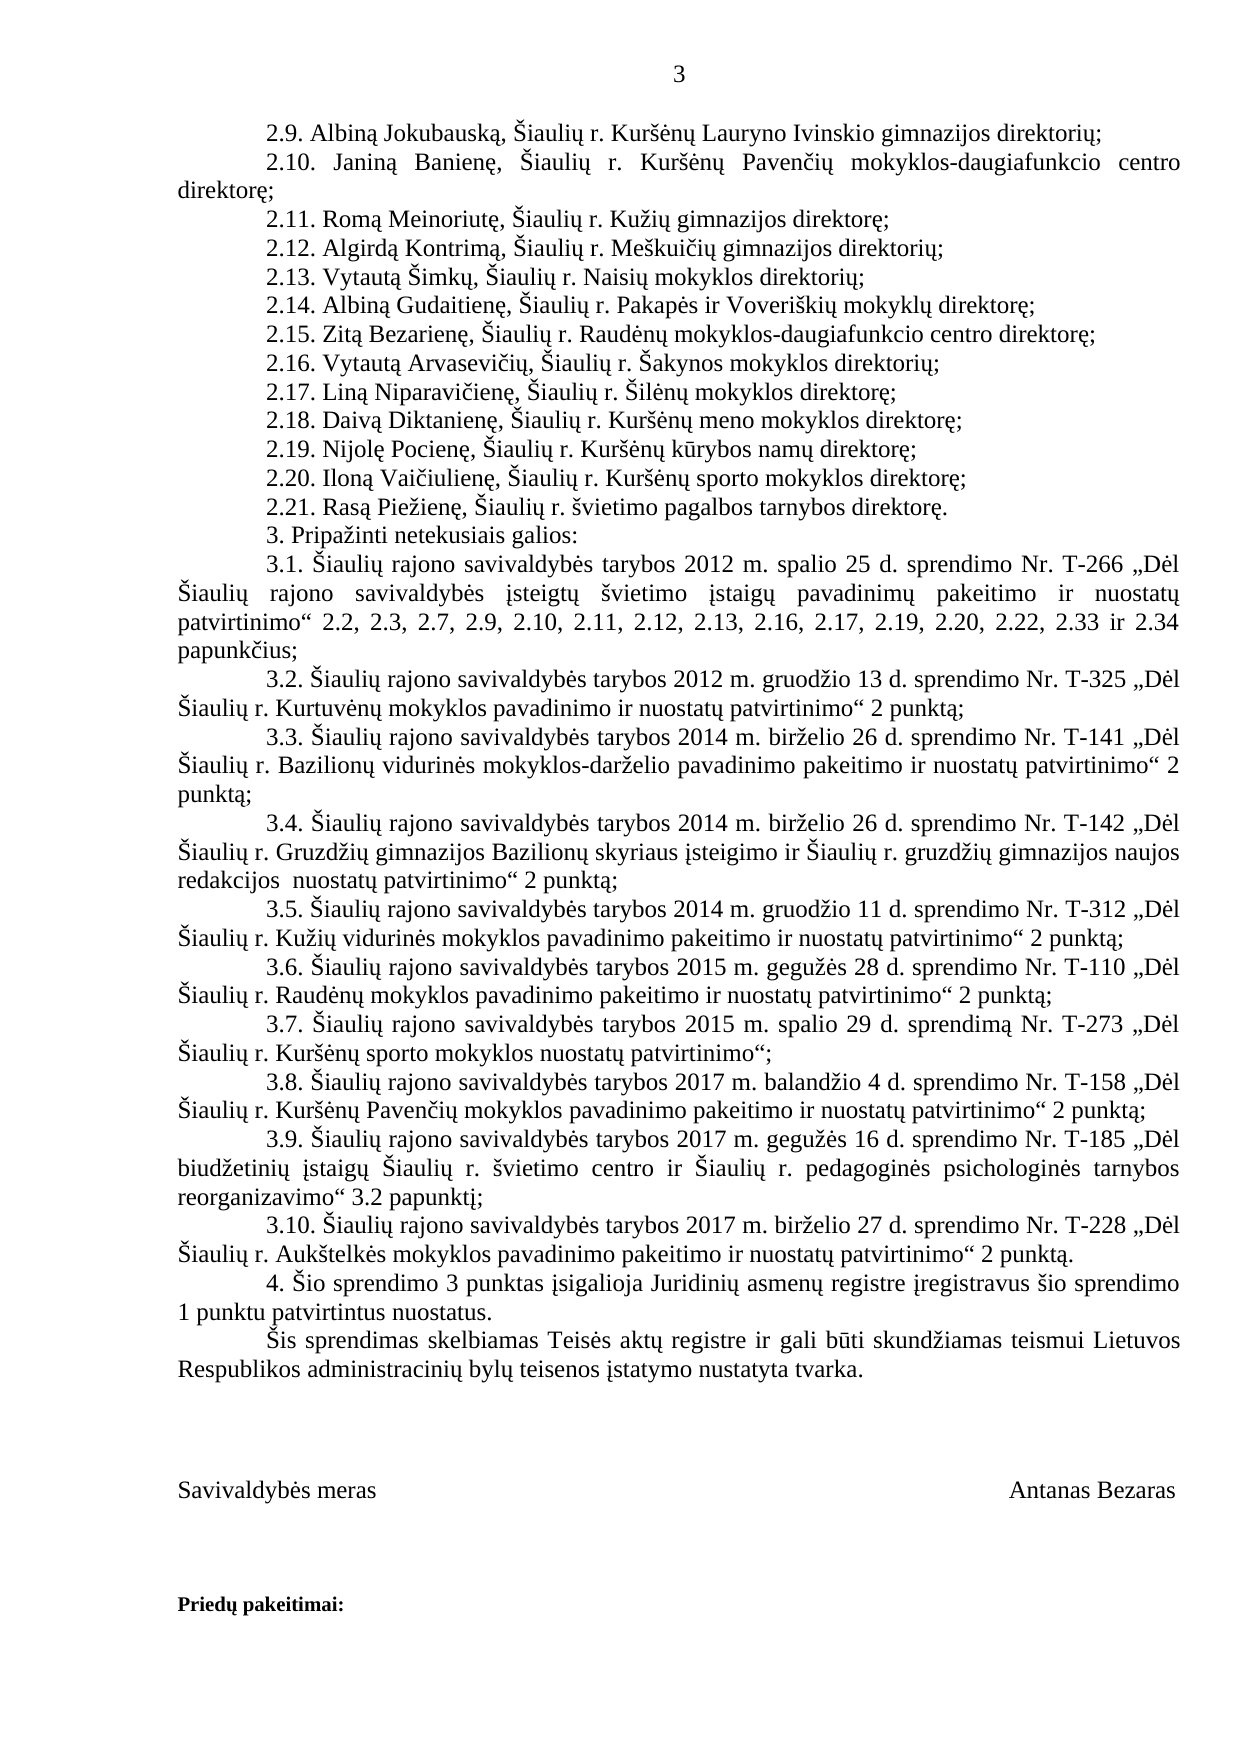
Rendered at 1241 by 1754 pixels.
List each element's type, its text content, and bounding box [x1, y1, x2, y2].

text 2.19. Nijolę Pocienę, Šiaulių r. Kuršėnų kūrybos namų direktorę; [177, 434, 1181, 463]
text Priedų pakeitimai: [177, 1592, 1181, 1616]
text 2.17. Liną Niparavičienę, Šiaulių r. Šilėnų mokyklos direktorę; [177, 377, 1181, 406]
text 2.11. Romą Meinoriutę, Šiaulių r. Kužių gimnazijos direktorę; [177, 204, 1181, 233]
text 3.6. Šiaulių rajono savivaldybės tarybos 2015 m. gegužės 28 d. sprendimo Nr. T-110 „Dėl Šiaulių r. Raudėnų mokyklos pavadinimo pakeitimo ir nuostatų patvirtinimo“ 2 punktą; [177, 952, 1181, 1009]
text 2.20. Iloną Vaičiulienę, Šiaulių r. Kuršėnų sporto mokyklos direktorę; [177, 463, 1181, 492]
text 2.10. Janiną Banienę, Šiaulių r. Kuršėnų Pavenčių mokyklos-daugiafunkcio centro direktorę; [177, 147, 1181, 204]
text 2.21. Rasą Piežienę, Šiaulių r. švietimo pagalbos tarnybos direktorę. [177, 492, 1181, 521]
text 2.9. Albiną Jokubauską, Šiaulių r. Kuršėnų Lauryno Ivinskio gimnazijos direktorių; [177, 118, 1181, 147]
text 2.18. Daivą Diktanienę, Šiaulių r. Kuršėnų meno mokyklos direktorę; [177, 406, 1181, 434]
text 3.5. Šiaulių rajono savivaldybės tarybos 2014 m. gruodžio 11 d. sprendimo Nr. T-312 „Dėl Šiaulių r. Kužių vidurinės mokyklos pavadinimo pakeitimo ir nuostatų patvirtinimo“ 2 punktą; [177, 894, 1181, 952]
text 3.7. Šiaulių rajono savivaldybės tarybos 2015 m. spalio 29 d. sprendimą Nr. T-273 „Dėl Šiaulių r. Kuršėnų sporto mokyklos nuostatų patvirtinimo“; [177, 1009, 1181, 1067]
text 3.8. Šiaulių rajono savivaldybės tarybos 2017 m. balandžio 4 d. sprendimo Nr. T-158 „Dėl Šiaulių r. Kuršėnų Pavenčių mokyklos pavadinimo pakeitimo ir nuostatų patvirtinimo“ 2 punktą; [177, 1067, 1181, 1124]
text 3. Pripažinti netekusiais galios: [177, 521, 1181, 549]
text 2.14. Albiną Gudaitienę, Šiaulių r. Pakapės ir Voveriškių mokyklų direktorę; [177, 291, 1181, 319]
text 4. Šio sprendimo 3 punktas įsigalioja Juridinių asmenų registre įregistravus šio sprendimo 1 punktu patvirtintus nuostatus. [177, 1268, 1181, 1326]
text 2.12. Algirdą Kontrimą, Šiaulių r. Meškuičių gimnazijos direktorių; [177, 233, 1181, 262]
text Šis sprendimas skelbiamas Teisės aktų registre ir gali būti skundžiamas teismui Lietuvos Respublikos administracinių bylų teisenos įstatymo nustatyta tvarka. [177, 1326, 1181, 1383]
text 3.3. Šiaulių rajono savivaldybės tarybos 2014 m. birželio 26 d. sprendimo Nr. T-141 „Dėl Šiaulių r. Bazilionų vidurinės mokyklos-darželio pavadinimo pakeitimo ir nuostatų patvirtinimo“ 2 punktą; [177, 722, 1181, 808]
text 2.13. Vytautą Šimkų, Šiaulių r. Naisių mokyklos direktorių; [177, 262, 1181, 291]
text Savivaldybės meras Antanas Bezaras [177, 1475, 1181, 1504]
text 2.16. Vytautą Arvasevičių, Šiaulių r. Šakynos mokyklos direktorių; [177, 348, 1181, 377]
text 3.10. Šiaulių rajono savivaldybės tarybos 2017 m. birželio 27 d. sprendimo Nr. T-228 „Dėl Šiaulių r. Aukštelkės mokyklos pavadinimo pakeitimo ir nuostatų patvirtinimo“ 2 punktą. [177, 1211, 1181, 1268]
text 3.1. Šiaulių rajono savivaldybės tarybos 2012 m. spalio 25 d. sprendimo Nr. T-266 „Dėl Šiaulių rajono savivaldybės įsteigtų švietimo įstaigų pavadinimų pakeitimo ir nuostatų patvirtinimo“ 2.2, 2.3, 2.7, 2.9, 2.10, 2.11, 2.12, 2.13, 2.16, 2.17, 2.19, 2.20, 2.22, 2.33 ir 2.34 papunkčius; [177, 549, 1181, 664]
text 3.4. Šiaulių rajono savivaldybės tarybos 2014 m. birželio 26 d. sprendimo Nr. T-142 „Dėl Šiaulių r. Gruzdžių gimnazijos Bazilionų skyriaus įsteigimo ir Šiaulių r. gruzdžių gimnazijos naujos redakcijos nuostatų patvirtinimo“ 2 punktą; [177, 808, 1181, 894]
text 3.2. Šiaulių rajono savivaldybės tarybos 2012 m. gruodžio 13 d. sprendimo Nr. T-325 „Dėl Šiaulių r. Kurtuvėnų mokyklos pavadinimo ir nuostatų patvirtinimo“ 2 punktą; [177, 664, 1181, 722]
text 3.9. Šiaulių rajono savivaldybės tarybos 2017 m. gegužės 16 d. sprendimo Nr. T-185 „Dėl biudžetinių įstaigų Šiaulių r. švietimo centro ir Šiaulių r. pedagoginės psichologinės tarnybos reorganizavimo“ 3.2 papunktį; [177, 1124, 1181, 1211]
text 2.15. Zitą Bezarienę, Šiaulių r. Raudėnų mokyklos-daugiafunkcio centro direktorę; [177, 319, 1181, 348]
